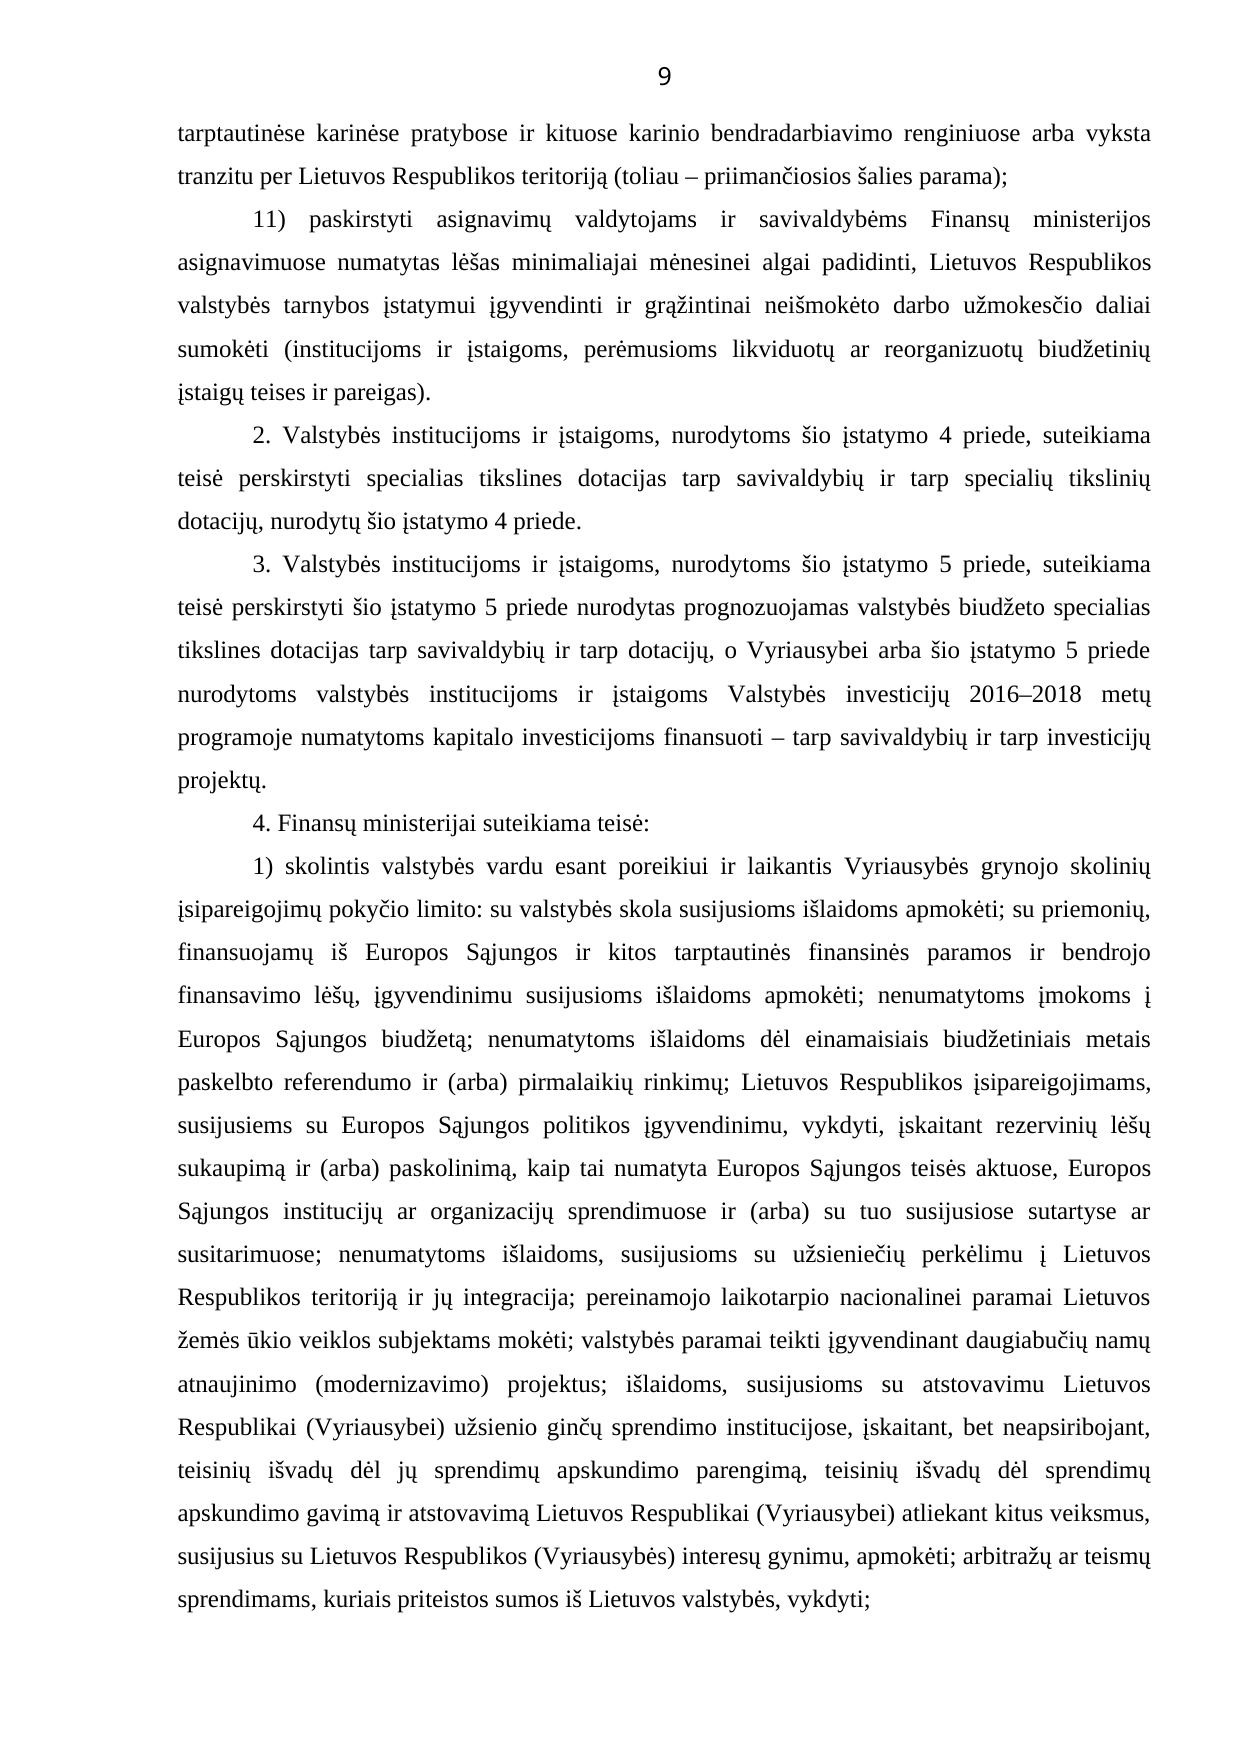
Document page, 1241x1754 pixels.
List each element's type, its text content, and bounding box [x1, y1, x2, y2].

text 2. Valstybės institucijoms ir įstaigoms, nurodytoms šio įstatymo 4 priede, suteikiama teisė perskirstyti specialias tikslines dotacijas tarp savivaldybių ir tarp specialių tikslinių dotacijų, nurodytų šio įstatymo 4 priede. [177, 420, 1152, 535]
text tarptautinėse karinėse pratybose ir kituose karinio bendradarbiavimo renginiuose arba vyksta tranzitu per Lietuvos Respublikos teritoriją (toliau – priimančiosios šalies parama); [177, 118, 1152, 190]
text 1) skolintis valstybės vardu esant poreikiui ir laikantis Vyriausybės grynojo skolinių įsipareigojimų pokyčio limito: su valstybės skola susijusioms išlaidoms apmokėti; su priemonių, finansuojamų iš Europos Sąjungos ir kitos tarptautinės finansinės paramos ir bendrojo finansavimo lėšų, įgyvendinimu susijusioms išlaidoms apmokėti; nenumatytoms įmokoms į Europos Sąjungos biudžetą; nenumatytoms išlaidoms dėl einamaisiais biudžetiniais metais paskelbto referendumo ir (arba) pirmalaikių rinkimų; Lietuvos Respublikos įsipareigojimams, susijusiems su Europos Sąjungos politikos įgyvendinimu, vykdyti, įskaitant rezervinių lėšų sukaupimą ir (arba) paskolinimą, kaip tai numatyta Europos Sąjungos teisės aktuose, Europos Sąjungos institucijų ar organizacijų sprendimuose ir (arba) su tuo susijusiose sutartyse ar susitarimuose; nenumatytoms išlaidoms, susijusioms su užsieniečių perkėlimu į Lietuvos Respublikos teritoriją ir jų integracija; pereinamojo laikotarpio nacionalinei paramai Lietuvos žemės ūkio veiklos subjektams mokėti; valstybės paramai teikti įgyvendinant daugiabučių namų atnaujinimo (modernizavimo) projektus; išlaidoms, susijusioms su atstovavimu Lietuvos Respublikai (Vyriausybei) užsienio ginčų sprendimo institucijose, įskaitant, bet neapsiribojant, teisinių išvadų dėl jų sprendimų apskundimo parengimą, teisinių išvadų dėl sprendimų apskundimo gavimą ir atstovavimą Lietuvos Respublikai (Vyriausybei) atliekant kitus veiksmus, susijusius su Lietuvos Respublikos (Vyriausybės) interesų gynimu, apmokėti; arbitražų ar teismų sprendimams, kuriais priteistos sumos iš Lietuvos valstybės, vykdyti; [177, 851, 1152, 1613]
text 4. Finansų ministerijai suteikiama teisė: [177, 808, 1152, 837]
text 3. Valstybės institucijoms ir įstaigoms, nurodytoms šio įstatymo 5 priede, suteikiama teisė perskirstyti šio įstatymo 5 priede nurodytas prognozuojamas valstybės biudžeto specialias tikslines dotacijas tarp savivaldybių ir tarp dotacijų, o Vyriausybei arba šio įstatymo 5 priede nurodytoms valstybės institucijoms ir įstaigoms Valstybės investicijų 2016–2018 metų programoje numatytoms kapitalo investicijoms finansuoti – tarp savivaldybių ir tarp investicijų projektų. [177, 549, 1152, 794]
text 11) paskirstyti asignavimų valdytojams ir savivaldybėms Finansų ministerijos asignavimuose numatytas lėšas minimaliajai mėnesinei algai padidinti, Lietuvos Respublikos valstybės tarnybos įstatymui įgyvendinti ir grąžintinai neišmokėto darbo užmokesčio daliai sumokėti (institucijoms ir įstaigoms, perėmusioms likviduotų ar reorganizuotų biudžetinių įstaigų teises ir pareigas). [177, 204, 1152, 406]
